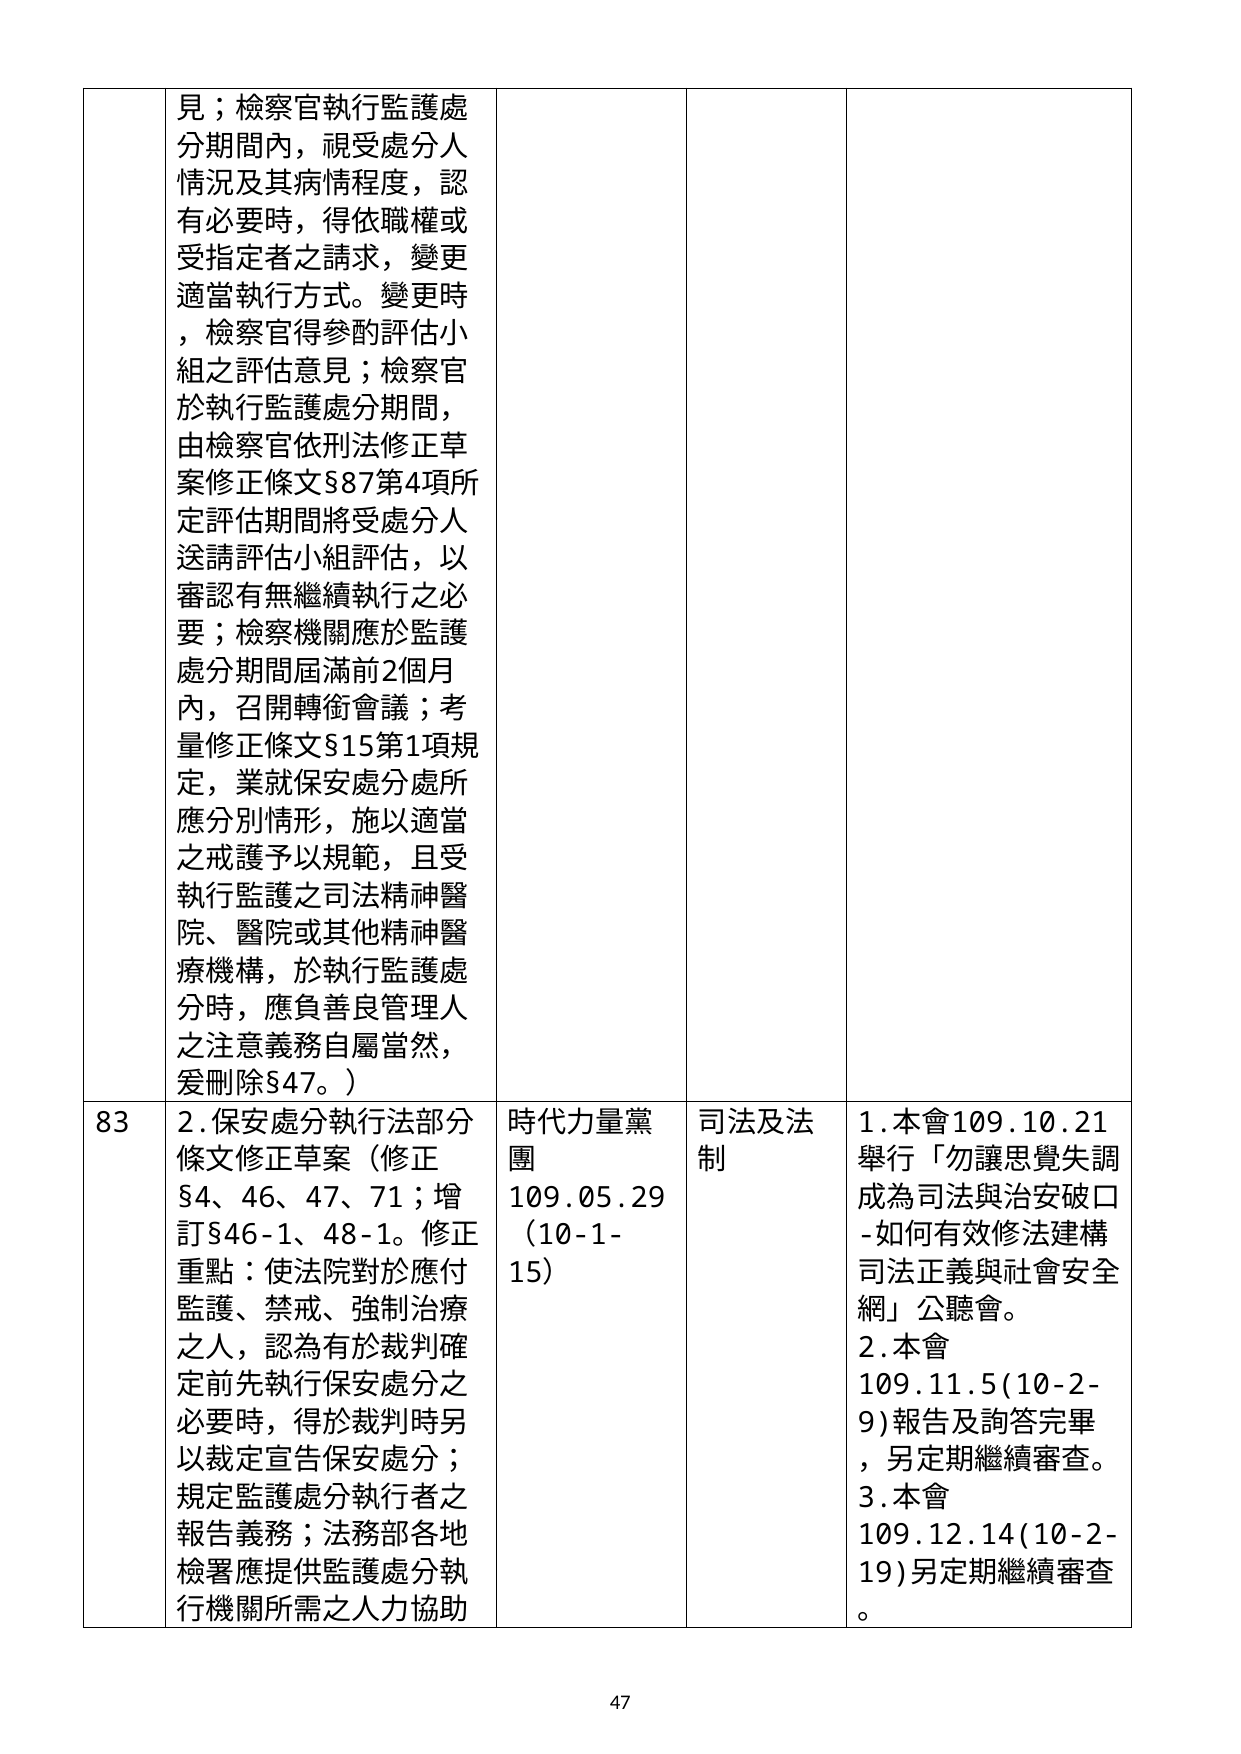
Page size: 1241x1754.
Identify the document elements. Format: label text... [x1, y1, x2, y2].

table_cell [84, 89, 165, 1101]
table_cell 時代力量黨團 109.05.29 （10-1-15） [497, 1102, 686, 1627]
table_cell 司法及法制 [687, 1102, 846, 1627]
table_cell 見；檢察官執行監護處分期間內，視受處分人情況及其病情程度，認有必要時，得依職權或受指定者之請求，變更適當執行方式。變更時，檢察官得參酌評估小組之評估意見；檢察官於執行監護處分期間，由檢察官依刑法修正草案修正條文§87第4項所定評估期間將受處分人送請評估小組評估，以審認有無繼續執行之必要；檢察機關應於監護處分期間屆滿前2個月內，召開轉銜會議；考量修正條文§15第1項規定，業就保安處分處所應分別情形，施以適當之戒護予以規範，且受執行監護之司法精神醫院、醫院或其他精神醫療機構，於執行監護處分時，應負善良管理人之注意義務自屬當然，爰刪除§47。） [166, 89, 496, 1101]
table_cell [847, 89, 1131, 1101]
table_cell 2.保安處分執行法部分條文修正草案（修正§4、46、47、71；增訂§46-1、48-1。修正重點：使法院對於應付監護、禁戒、強制治療之人，認為有於裁判確定前先執行保安處分之必要時，得於裁判時另以裁定宣告保安處分；規定監護處分執行者之報告義務；法務部各地檢署應提供監護處分執行機關所需之人力協助 [166, 1102, 496, 1627]
table_cell 1.本會109.10.21舉行「勿讓思覺失調成為司法與治安破口-如何有效修法建構司法正義與社會安全網」公聽會。 2.本會109.11.5(10-2-9)報告及詢答完畢，另定期繼續審查。 3.本會109.12.14(10-2-19)另定期繼續審查。 [847, 1102, 1131, 1627]
table_cell [687, 89, 846, 1101]
table_cell 83 [84, 1102, 165, 1627]
table_cell [497, 89, 686, 1101]
